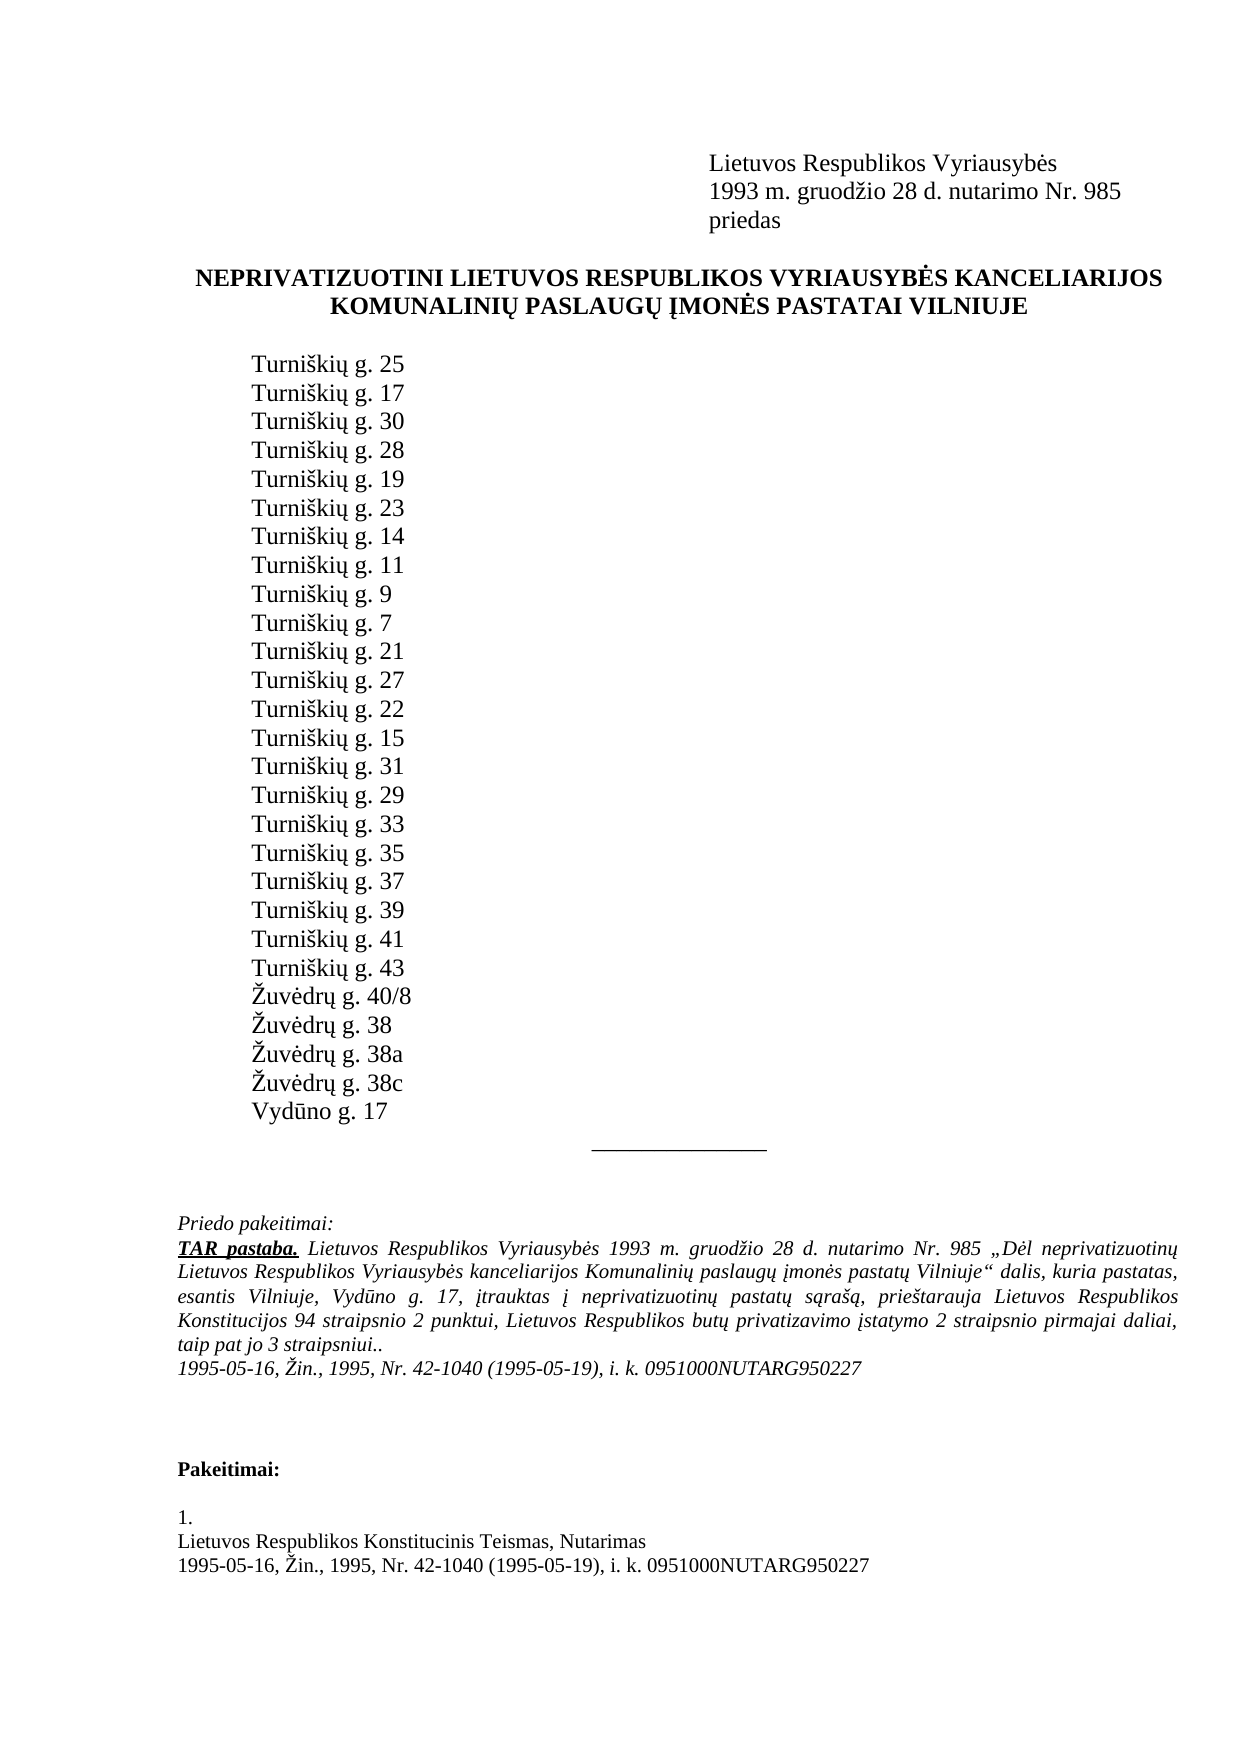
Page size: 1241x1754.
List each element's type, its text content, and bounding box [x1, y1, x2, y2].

text Turniškių g. 33 [177, 809, 1181, 838]
text Žuvėdrų g. 38a [177, 1039, 1181, 1068]
text Turniškių g. 15 [177, 723, 1181, 751]
text Turniškių g. 23 [177, 493, 1181, 521]
text Turniškių g. 41 [177, 924, 1181, 953]
text Žuvėdrų g. 38 [177, 1010, 1181, 1039]
text Lietuvos Respublikos Vyriausybės [177, 148, 1181, 176]
text Turniškių g. 22 [177, 694, 1181, 723]
text Turniškių g. 37 [177, 866, 1181, 895]
text Turniškių g. 25 [177, 349, 1181, 378]
text Turniškių g. 21 [177, 636, 1181, 665]
text Žuvėdrų g. 38c [177, 1068, 1181, 1096]
text priedas [177, 205, 1181, 234]
text 1. [177, 1505, 1181, 1529]
text Turniškių g. 39 [177, 895, 1181, 924]
text ______________ [177, 1125, 1181, 1154]
text Turniškių g. 14 [177, 521, 1181, 550]
text Turniškių g. 9 [177, 579, 1181, 608]
text Pakeitimai: [177, 1457, 1181, 1481]
text Turniškių g. 7 [177, 608, 1181, 636]
text Žuvėdrų g. 40/8 [177, 981, 1181, 1010]
text Turniškių g. 31 [177, 751, 1181, 780]
text Turniškių g. 19 [177, 464, 1181, 493]
text 1995-05-16, Žin., 1995, Nr. 42-1040 (1995-05-19), i. k. 0951000NUTARG950227 [177, 1553, 1181, 1577]
text Turniškių g. 17 [177, 378, 1181, 406]
text Turniškių g. 11 [177, 550, 1181, 579]
text Turniškių g. 35 [177, 838, 1181, 866]
text Turniškių g. 43 [177, 953, 1181, 981]
text Turniškių g. 28 [177, 435, 1181, 464]
text Turniškių g. 27 [177, 665, 1181, 694]
text Lietuvos Respublikos Konstitucinis Teismas, Nutarimas [177, 1529, 1181, 1553]
text Vydūno g. 17 [177, 1096, 1181, 1125]
text 1993 m. gruodžio 28 d. nutarimo Nr. 985 [177, 176, 1181, 205]
text Priedo pakeitimai: [177, 1211, 1181, 1235]
text Turniškių g. 29 [177, 780, 1181, 809]
text TAR pastaba. Lietuvos Respublikos Vyriausybės 1993 m. gruodžio 28 d. nutarimo Nr. 985 „Dėl neprivatizuotinų Lietuvos Respublikos Vyriausybės kanceliarijos Komunalinių paslaugų įmonės pastatų Vilniuje“ dalis, kuria pastatas, esantis Vilniuje, Vydūno g. 17, įtrauktas į neprivatizuotinų pastatų sąrašą, prieštarauja Lietuvos Respublikos Konstitucijos 94 straipsnio 2 punktui, Lietuvos Respublikos butų privatizavimo įstatymo 2 straipsnio pirmajai daliai, taip pat jo 3 straipsniui.. [177, 1235, 1181, 1356]
text 1995-05-16, Žin., 1995, Nr. 42-1040 (1995-05-19), i. k. 0951000NUTARG950227 [177, 1356, 1181, 1380]
text Turniškių g. 30 [177, 406, 1181, 435]
text NEPRIVATIZUOTINI LIETUVOS RESPUBLIKOS VYRIAUSYBĖS KANCELIARIJOS KOMUNALINIŲ PASLAUGŲ ĮMONĖS PASTATAI VILNIUJE [177, 263, 1181, 320]
